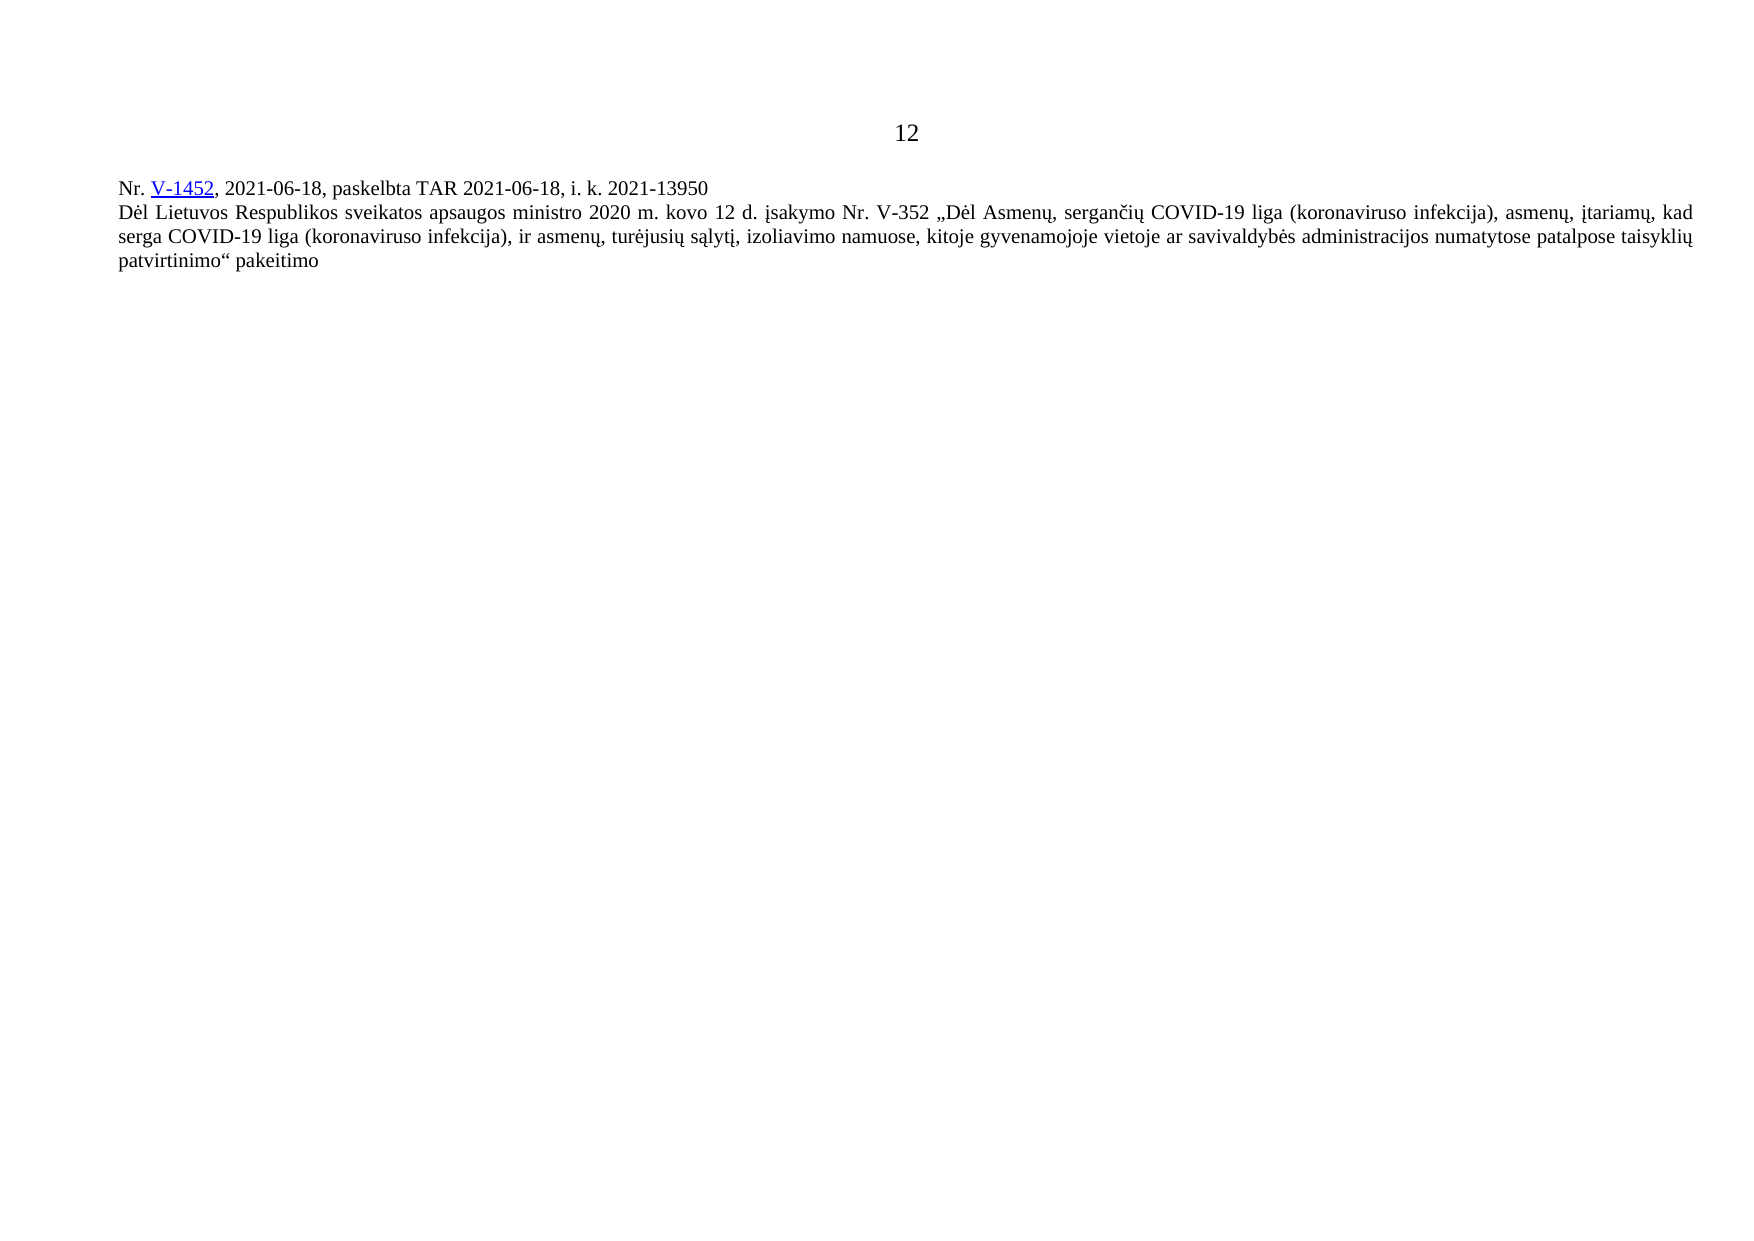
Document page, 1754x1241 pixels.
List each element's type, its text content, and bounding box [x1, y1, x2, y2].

text Dėl Lietuvos Respublikos sveikatos apsaugos ministro 2020 m. kovo 12 d. įsakymo Nr. V-352 „Dėl Asmenų, sergančių COVID-19 liga (koronaviruso infekcija), asmenų, įtariamų, kad serga COVID-19 liga (koronaviruso infekcija), ir asmenų, turėjusių sąlytį, izoliavimo namuose, kitoje gyvenamojoje vietoje ar savivaldybės administracijos numatytose patalpose taisyklių patvirtinimo“ pakeitimo [118, 200, 1695, 272]
text Nr. V-1452, 2021-06-18, paskelbta TAR 2021-06-18, i. k. 2021-13950 [118, 176, 1695, 200]
